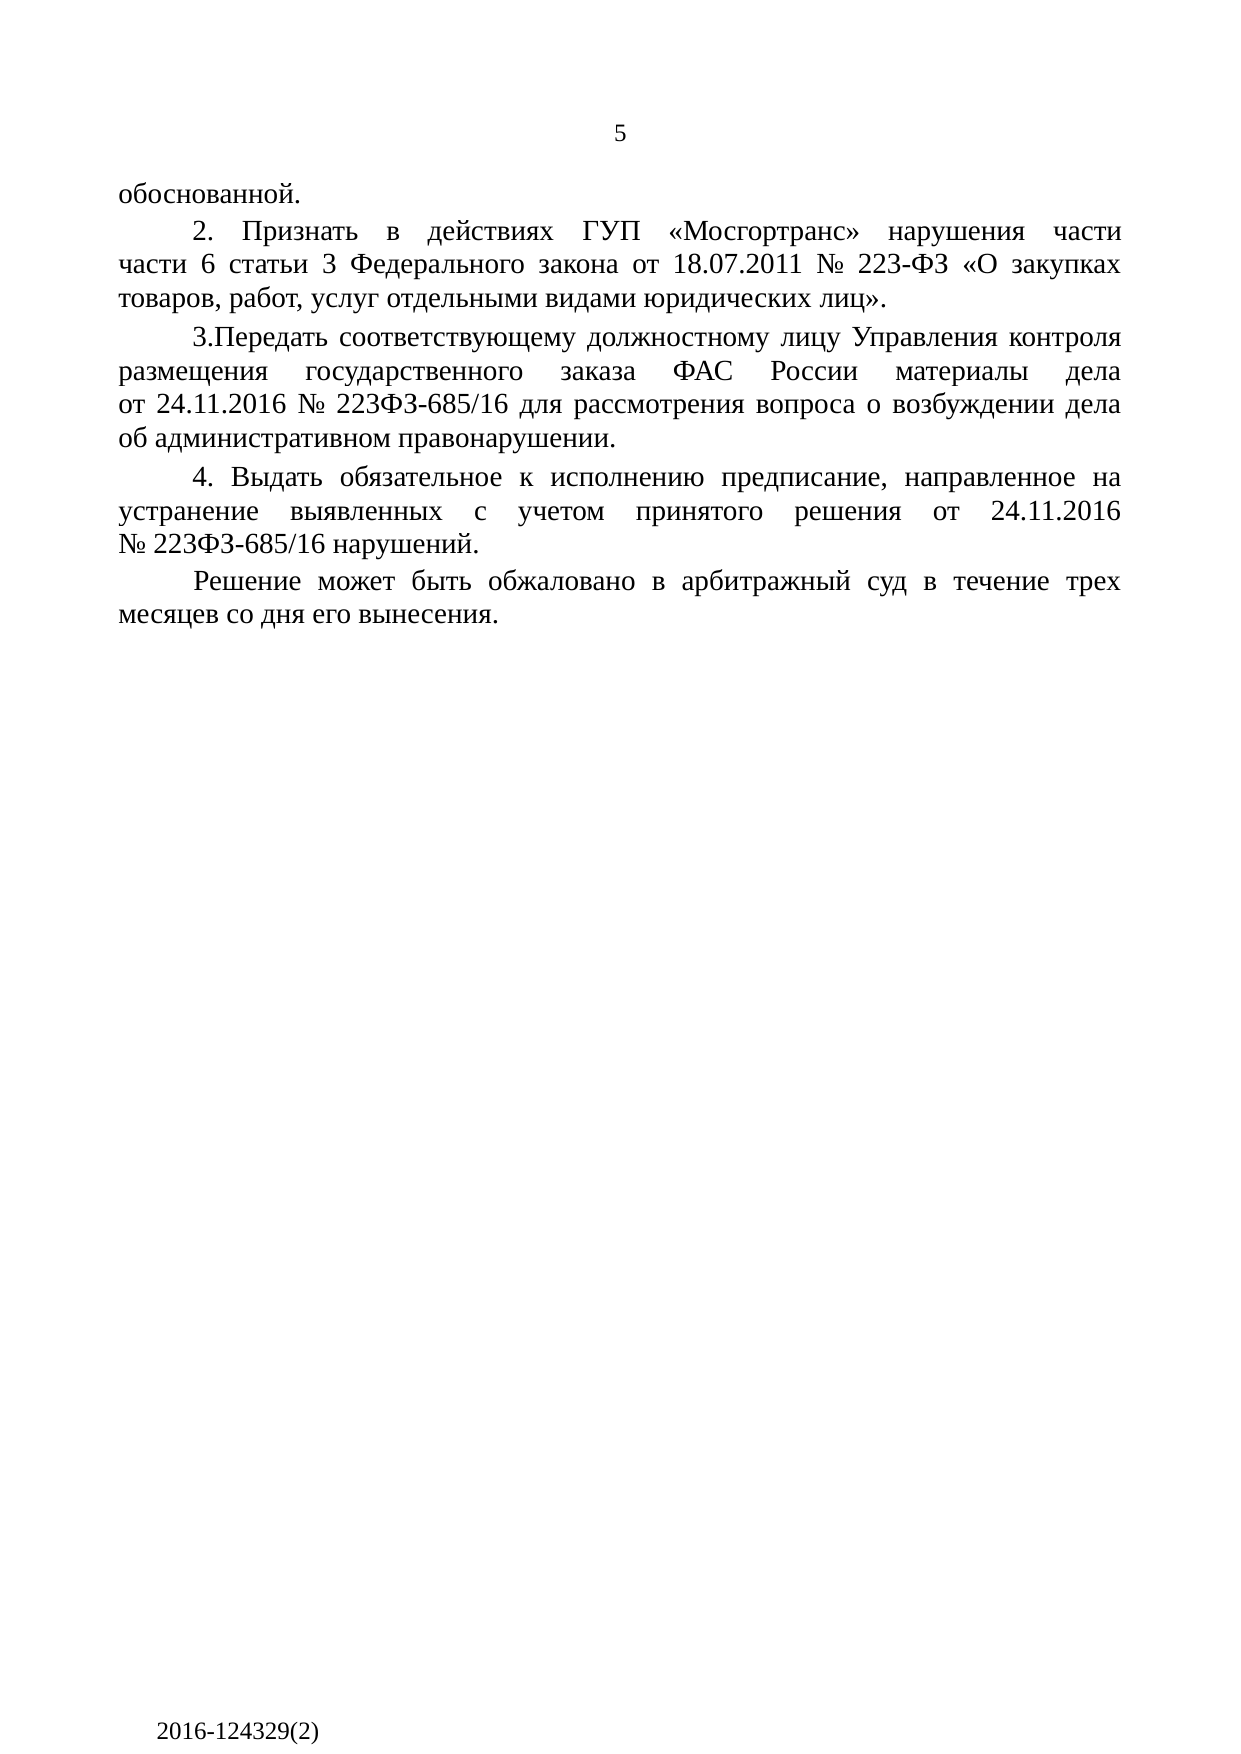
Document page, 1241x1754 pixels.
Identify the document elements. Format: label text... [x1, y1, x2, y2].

text 3.Передать соответствующему должностному лицу Управления контроля размещения государственного заказа ФАС России материалы дела от 24.11.2016 № 223ФЗ-685/16 для рассмотрения вопроса о возбуждении дела об административном правонарушении. [118, 319, 1122, 453]
text обоснованной. [118, 176, 1122, 210]
text 2. Признать в действиях ГУП «Мосгортранс» нарушения части части 6 статьи 3 Федерального закона от 18.07.2011 № 223-ФЗ «О закупках товаров, работ, услуг отдельными видами юридических лиц». [118, 213, 1122, 313]
text 4. Выдать обязательное к исполнению предписание, направленное на устранение выявленных с учетом принятого решения от 24.11.2016 № 223ФЗ-685/16 нарушений. [118, 459, 1122, 560]
text Решение может быть обжаловано в арбитражный суд в течение трех месяцев со дня его вынесения. [118, 563, 1122, 630]
